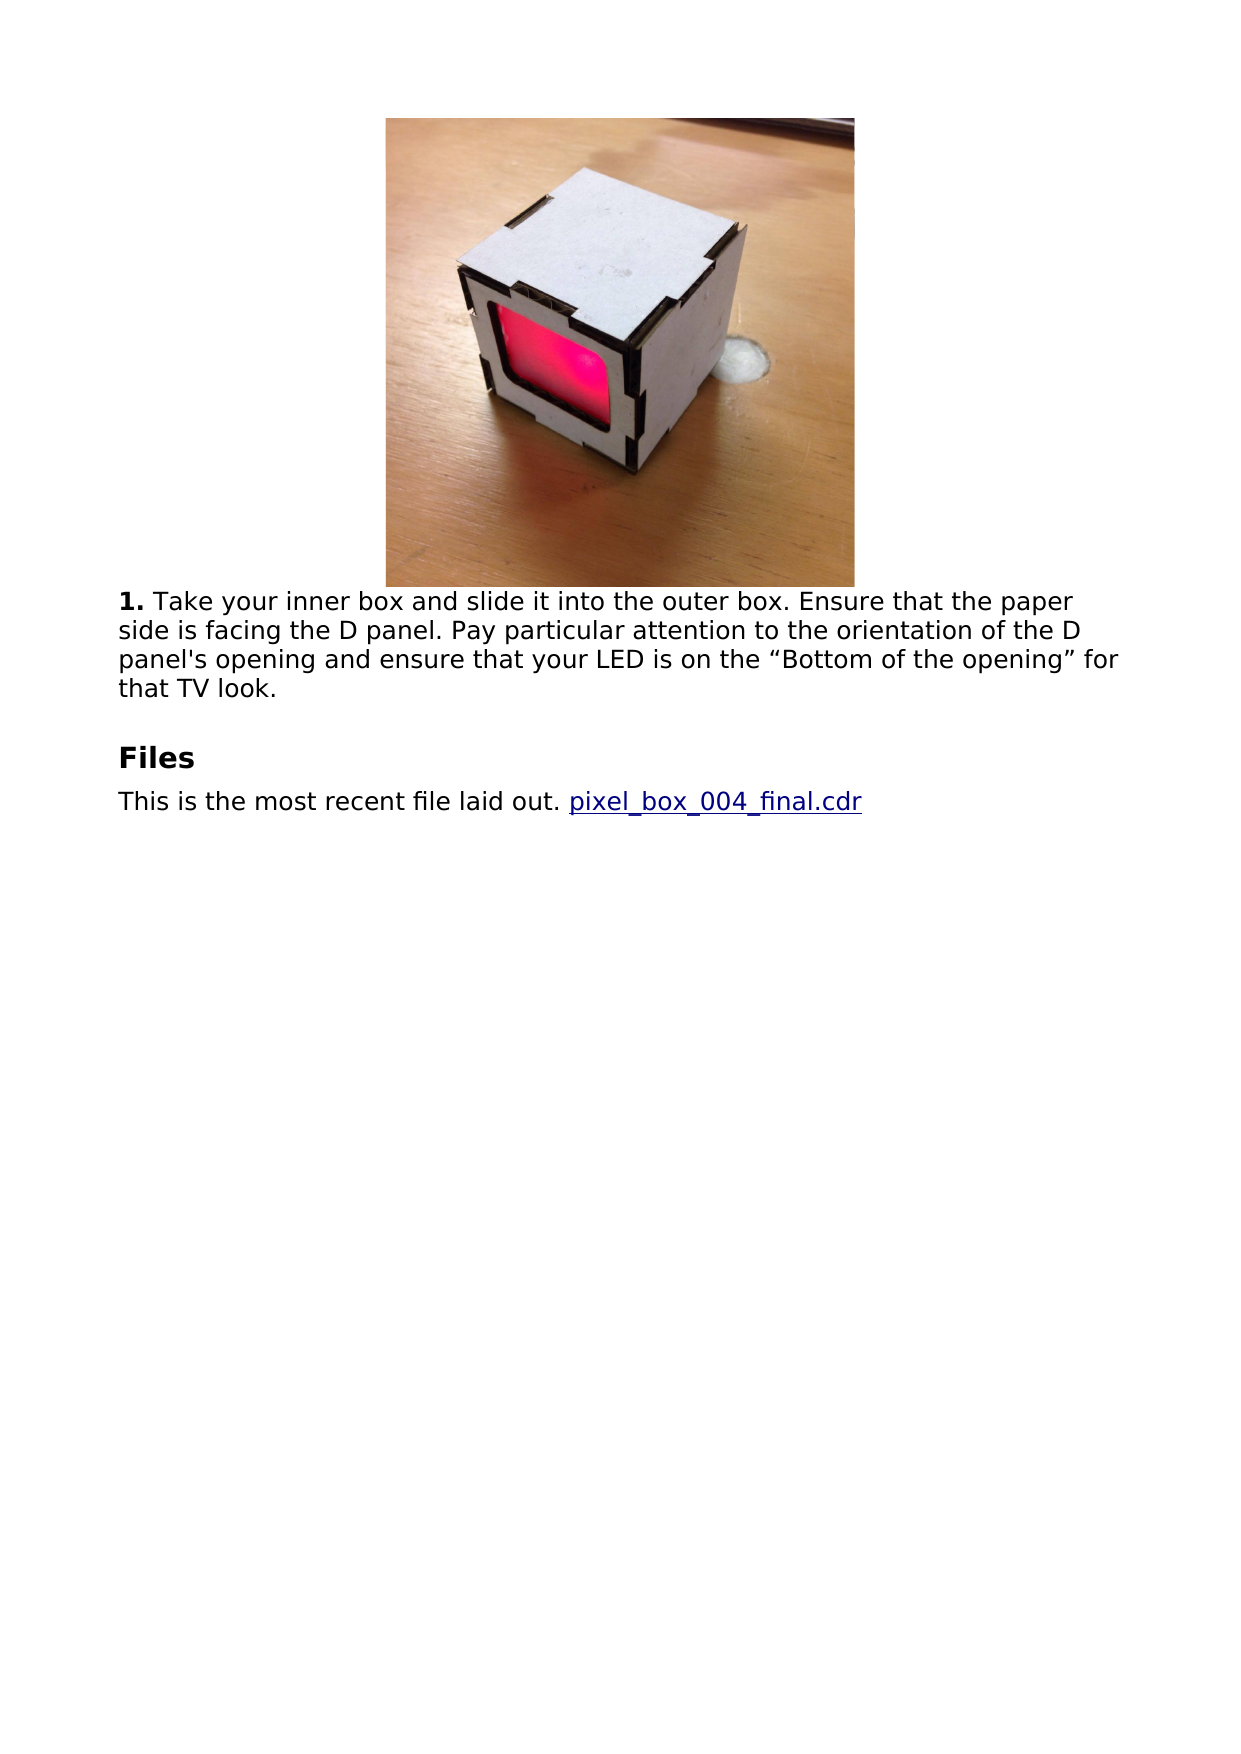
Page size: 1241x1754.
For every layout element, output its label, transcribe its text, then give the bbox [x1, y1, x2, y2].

text 1. Take your inner box and slide it into the outer box. Ensure that the paper side is facing the D panel. Pay particular attention to the orientation of the D panel's opening and ensure that your LED is on the “Bottom of the opening” for that TV look. [118, 118, 1122, 703]
subtitle Files [118, 741, 1122, 775]
text This is the most recent file laid out. pixel_box_004_final.cdr [118, 787, 1122, 817]
picture [385, 118, 855, 587]
